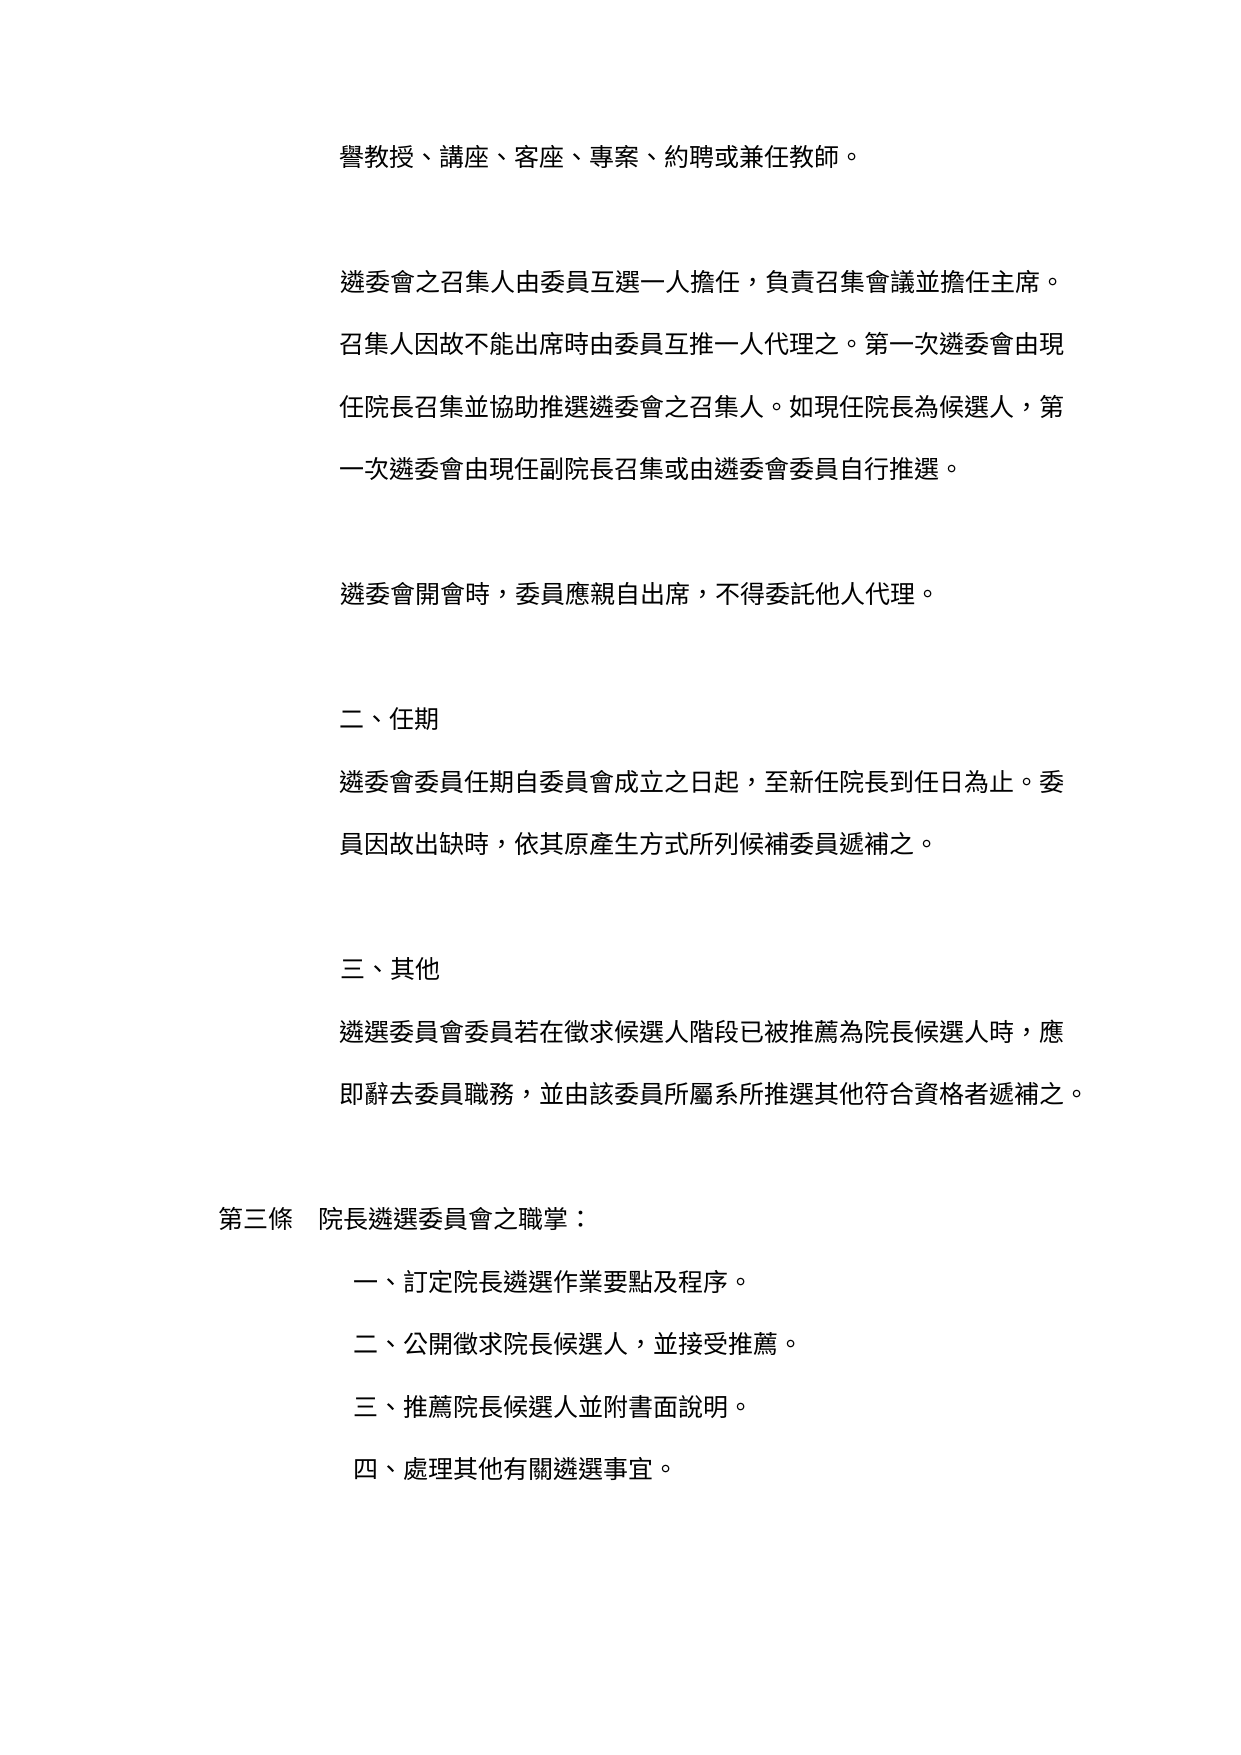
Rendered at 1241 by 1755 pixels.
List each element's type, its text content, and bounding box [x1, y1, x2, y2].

text 三、其他 [318, 926, 1069, 988]
text 三、推薦院長候選人並附書面說明。 [218, 1363, 1069, 1426]
text 譽教授、講座、客座、專案、約聘或兼任教師。 [339, 113, 1069, 176]
text 一、訂定院長遴選作業要點及程序。 [218, 1238, 1069, 1301]
text 遴委會開會時，委員應親自出席，不得委託他人代理。 [325, 551, 1069, 613]
text 四、處理其他有關遴選事宜。 [218, 1426, 1069, 1488]
text 遴委會之召集人由委員互選一人擔任，負責召集會議並擔任主席。召集人因故不能出席時由委員互推一人代理之。第一次遴委會由現任院長召集並協助推選遴委會之召集人。如現任院長為候選人，第一次遴委會由現任副院長召集或由遴委會委員自行推選。 [325, 238, 1069, 488]
text 二、任期 [339, 676, 1069, 738]
text 遴選委員會委員若在徵求候選人階段已被推薦為院長候選人時，應即辭去委員職務，並由該委員所屬系所推選其他符合資格者遞補之。 [339, 988, 1069, 1113]
text 第三條 院長遴選委員會之職掌： [218, 1176, 1069, 1238]
text 遴委會委員任期自委員會成立之日起，至新任院長到任日為止。委員因故出缺時，依其原產生方式所列候補委員遞補之。 [339, 738, 1069, 863]
text 二、公開徵求院長候選人，並接受推薦。 [218, 1301, 1069, 1363]
